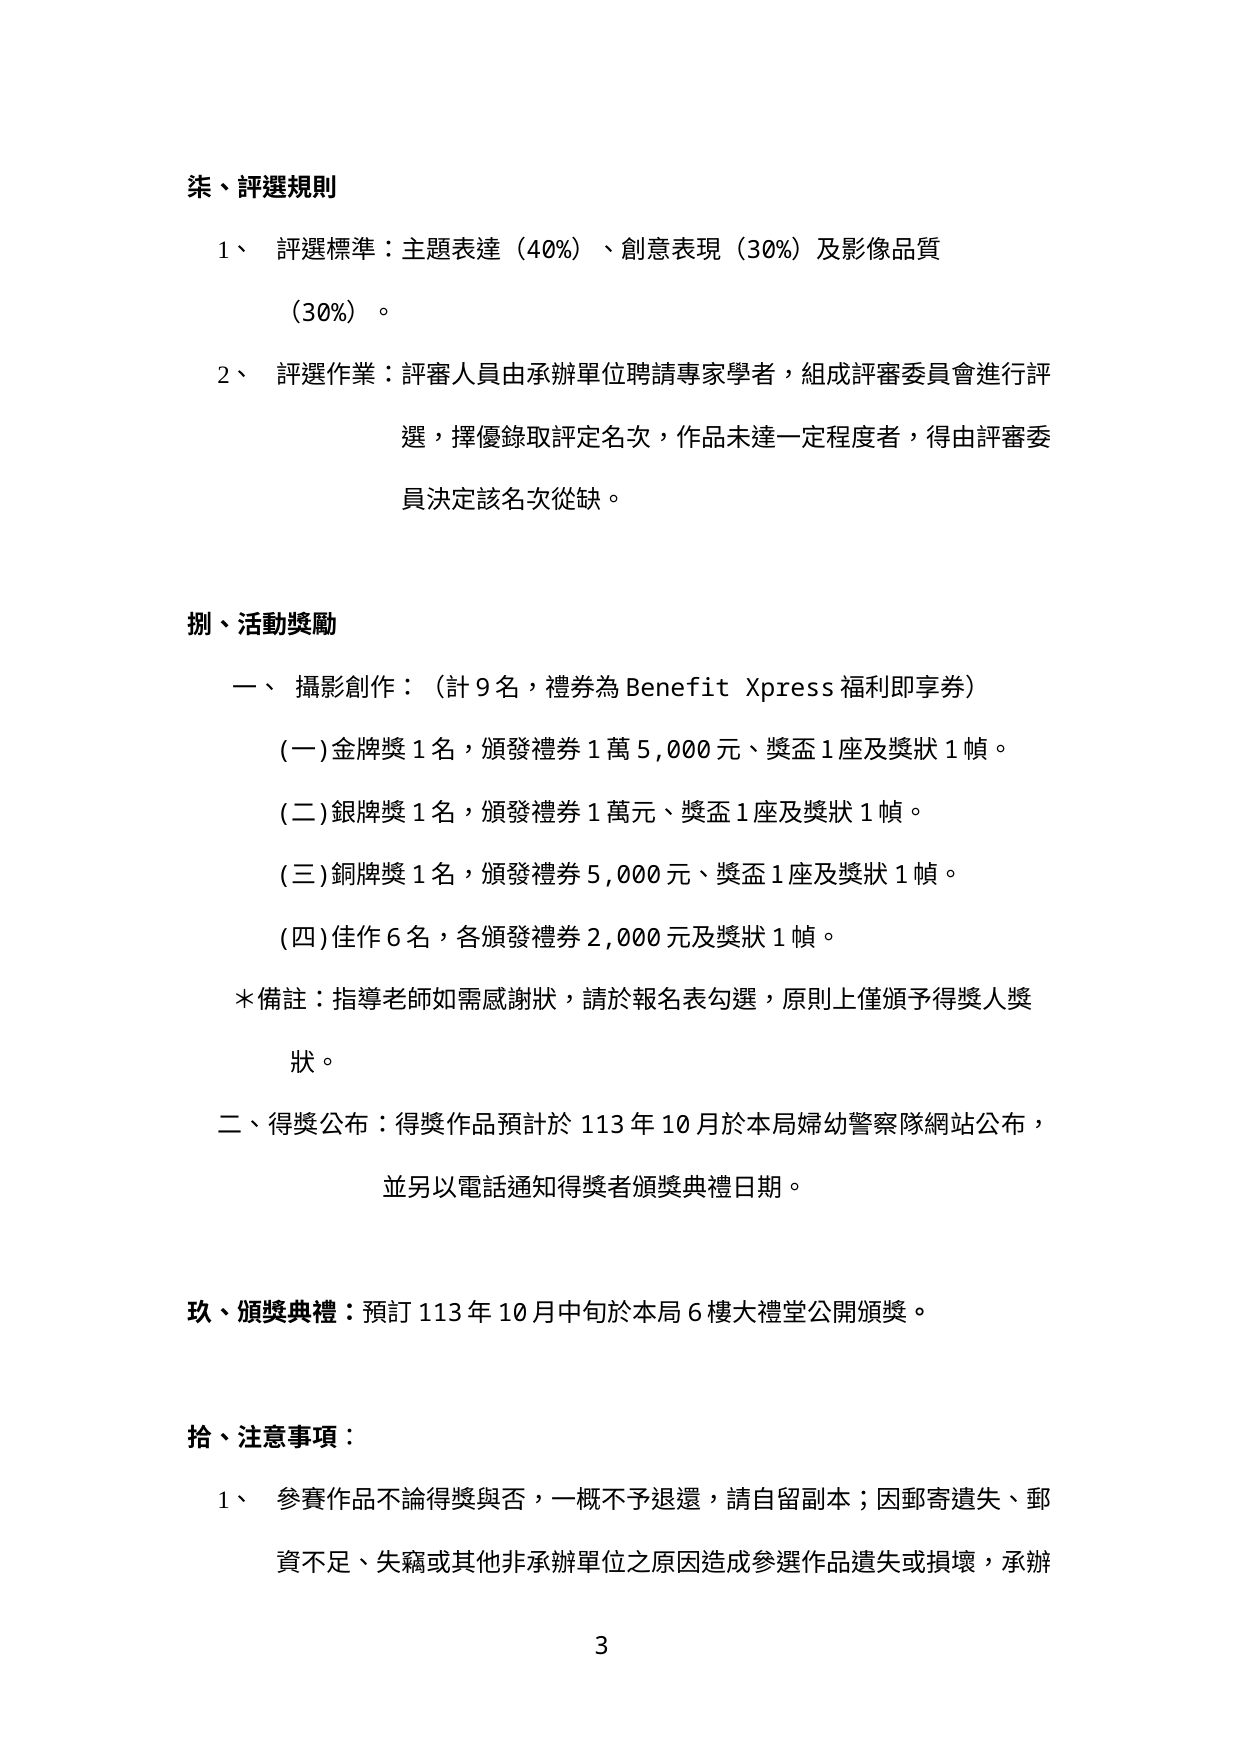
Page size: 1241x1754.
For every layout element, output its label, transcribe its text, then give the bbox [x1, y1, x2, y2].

text 柒、評選規則 [187, 144, 1053, 206]
text 拾、注意事項： [187, 1394, 1053, 1456]
text 一、 攝影創作：（計9名，禮券為Benefit Xpress福利即享券） [173, 644, 1053, 706]
text 員決定該名次從缺。 [276, 456, 1053, 519]
text (三)銅牌獎1名，頒發禮券5,000元、獎盃1座及獎狀1幀。 [276, 831, 1053, 894]
text (四)佳作6名，各頒發禮券2,000元及獎狀1幀。 [276, 894, 1053, 956]
text ＊備註：指導老師如需感謝狀，請於報名表勾選，原則上僅頒予得獎人獎狀。 [187, 956, 1053, 1081]
text 選，擇優錄取評定名次，作品未達一定程度者，得由評審委 [276, 394, 1053, 456]
text 捌、活動獎勵 [187, 581, 1053, 644]
list 評選作業：評審人員由承辦單位聘請專家學者，組成評審委員會進行評 [217, 331, 1053, 394]
text (一)金牌獎1名，頒發禮券1萬5,000元、獎盃1座及獎狀1幀。 [276, 706, 1053, 769]
text 二、得獎公布：得獎作品預計於113年10月於本局婦幼警察隊網站公布，並另以電話通知得獎者頒獎典禮日期。 [217, 1081, 1053, 1206]
list 評選標準：主題表達（40%）、創意表現（30%）及影像品質（30%）。 [217, 206, 1053, 331]
text (二)銀牌獎1名，頒發禮券1萬元、獎盃1座及獎狀1幀。 [276, 769, 1053, 831]
list 參賽作品不論得獎與否，一概不予退還，請自留副本；因郵寄遺失、郵資不足、失竊或其他非承辦單位之原因造成參選作品遺失或損壞，承辦 [217, 1456, 1053, 1581]
text 玖、頒獎典禮：預訂113年10月中旬於本局6樓大禮堂公開頒獎。 [187, 1269, 1053, 1331]
